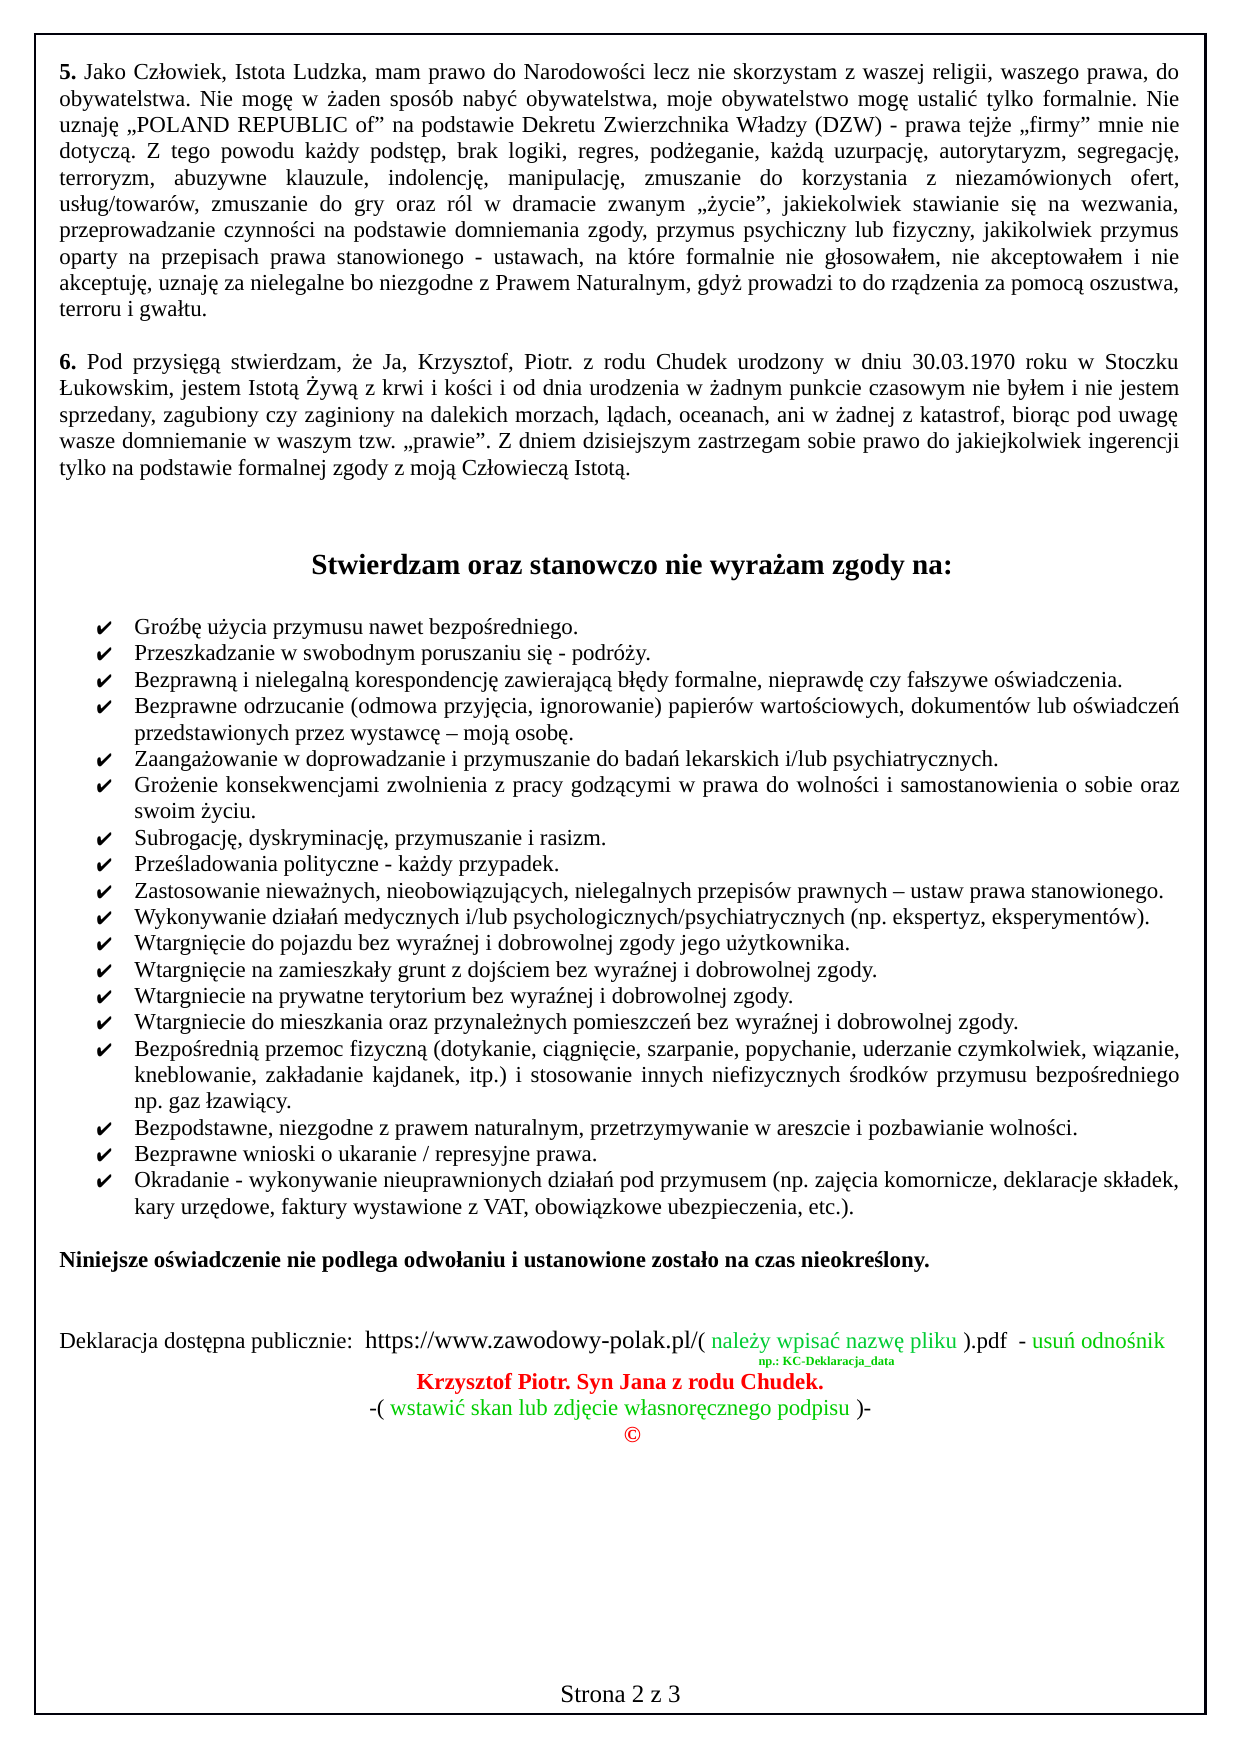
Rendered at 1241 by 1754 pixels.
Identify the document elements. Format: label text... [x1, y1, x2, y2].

list Wykonywanie działań medycznych i/lub psychologicznych/psychiatrycznych (np. ekspertyz, eksperymentów). [97, 903, 1181, 930]
text Deklaracja dostępna publicznie: https://www.zawodowy-polak.pl/( należy wpisać nazwę pliku ).pdf - usuń odnośnik [59, 1325, 1181, 1354]
list Bezpośrednią przemoc fizyczną (dotykanie, ciągnięcie, szarpanie, popychanie, uderzanie czymkolwiek, wiązanie, kneblowanie, zakładanie kajdanek, itp.) i stosowanie innych niefizycznych środków przymusu bezpośredniego np. gaz łzawiący. [97, 1035, 1181, 1114]
list Wtargniecie na prywatne terytorium bez wyraźnej i dobrowolnej zgody. [97, 982, 1181, 1009]
text Stwierdzam oraz stanowczo nie wyrażam zgody na: [83, 547, 1181, 581]
list Okradanie - wykonywanie nieuprawnionych działań pod przymusem (np. zajęcia komornicze, deklaracje składek, kary urzędowe, faktury wystawione z VAT, obowiązkowe ubezpieczenia, etc.). [97, 1167, 1181, 1219]
list Prześladowania polityczne - każdy przypadek. [97, 851, 1181, 877]
list Zastosowanie nieważnych, nieobowiązujących, nielegalnych przepisów prawnych – ustaw prawa stanowionego. [97, 877, 1181, 903]
list 6. Pod przysięgą stwierdzam, że Ja, Krzysztof, Piotr. z rodu Chudek urodzony w dniu 30.03.1970 roku w Stoczku Łukowskim, jestem Istotą Żywą z krwi i kości i od dnia urodzenia w żadnym punkcie czasowym nie byłem i nie jestem sprzedany, zagubiony czy zaginiony na dalekich morzach, lądach, oceanach, ani w żadnej z katastrof, biorąc pod uwagę wasze domniemanie w waszym tzw. „prawie”. Z dniem dzisiejszym zastrzegam sobie prawo do jakiejkolwiek ingerencji tylko na podstawie formalnej zgody z moją Człowieczą Istotą. [59, 348, 1181, 480]
list Bezpodstawne, niezgodne z prawem naturalnym, przetrzymywanie w areszcie i pozbawianie wolności. [97, 1114, 1181, 1141]
text 5. Jako Człowiek, Istota Ludzka, mam prawo do Narodowości lecz nie skorzystam z waszej religii, waszego prawa, do obywatelstwa. Nie mogę w żaden sposób nabyć obywatelstwa, moje obywatelstwo mogę ustalić tylko formalnie. Nie uznaję „POLAND REPUBLIC of” na podstawie Dekretu Zwierzchnika Władzy (DZW) - prawa tejże „firmy” mnie nie dotyczą. Z tego powodu każdy podstęp, brak logiki, regres, podżeganie, każdą uzurpację, autorytaryzm, segregację, terroryzm, abuzywne klauzule, indolencję, manipulację, zmuszanie do korzystania z niezamówionych ofert, usług/towarów, zmuszanie do gry oraz ról w dramacie zwanym „życie”, jakiekolwiek stawianie się na wezwania, przeprowadzanie czynności na podstawie domniemania zgody, przymus psychiczny lub fizyczny, jakikolwiek przymus oparty na przepisach prawa stanowionego - ustawach, na które formalnie nie głosowałem, nie akceptowałem i nie akceptuję, uznaję za nielegalne bo niezgodne z Prawem Naturalnym, gdyż prowadzi to do rządzenia za pomocą oszustwa, terroru i gwałtu. [59, 58, 1181, 322]
text Krzysztof Piotr. Syn Jana z rodu Chudek. [59, 1368, 1181, 1394]
list Wtargnięcie na zamieszkały grunt z dojściem bez wyraźnej i dobrowolnej zgody. [97, 956, 1181, 982]
list Zaangażowanie w doprowadzanie i przymuszanie do badań lekarskich i/lub psychiatrycznych. [97, 745, 1181, 772]
list Wtargniecie do mieszkania oraz przynależnych pomieszczeń bez wyraźnej i dobrowolnej zgody. [97, 1009, 1181, 1035]
list Bezprawne odrzucanie (odmowa przyjęcia, ignorowanie) papierów wartościowych, dokumentów lub oświadczeń przedstawionych przez wystawcę – moją osobę. [97, 692, 1181, 745]
list Bezprawne wnioski o ukaranie / represyjne prawa. [97, 1141, 1181, 1167]
list Wtargnięcie do pojazdu bez wyraźnej i dobrowolnej zgody jego użytkownika. [97, 930, 1181, 956]
list Subrogację, dyskryminację, przymuszanie i rasizm. [97, 824, 1181, 851]
text -( wstawić skan lub zdjęcie własnoręcznego podpisu )- [59, 1394, 1181, 1421]
text © [83, 1421, 1181, 1447]
text Niniejsze oświadczenie nie podlega odwołaniu i ustanowione zostało na czas nieokreślony. . [59, 1246, 1181, 1272]
list Groźbę użycia przymusu nawet bezpośredniego. [97, 613, 1181, 640]
text np.: KC-Deklaracja_data [59, 1354, 1181, 1368]
list Przeszkadzanie w swobodnym poruszaniu się - podróży. [97, 640, 1181, 666]
list Grożenie konsekwencjami zwolnienia z pracy godzącymi w prawa do wolności i samostanowienia o sobie oraz swoim życiu. [97, 772, 1181, 824]
list Bezprawną i nielegalną korespondencję zawierającą błędy formalne, nieprawdę czy fałszywe oświadczenia. [97, 666, 1181, 692]
